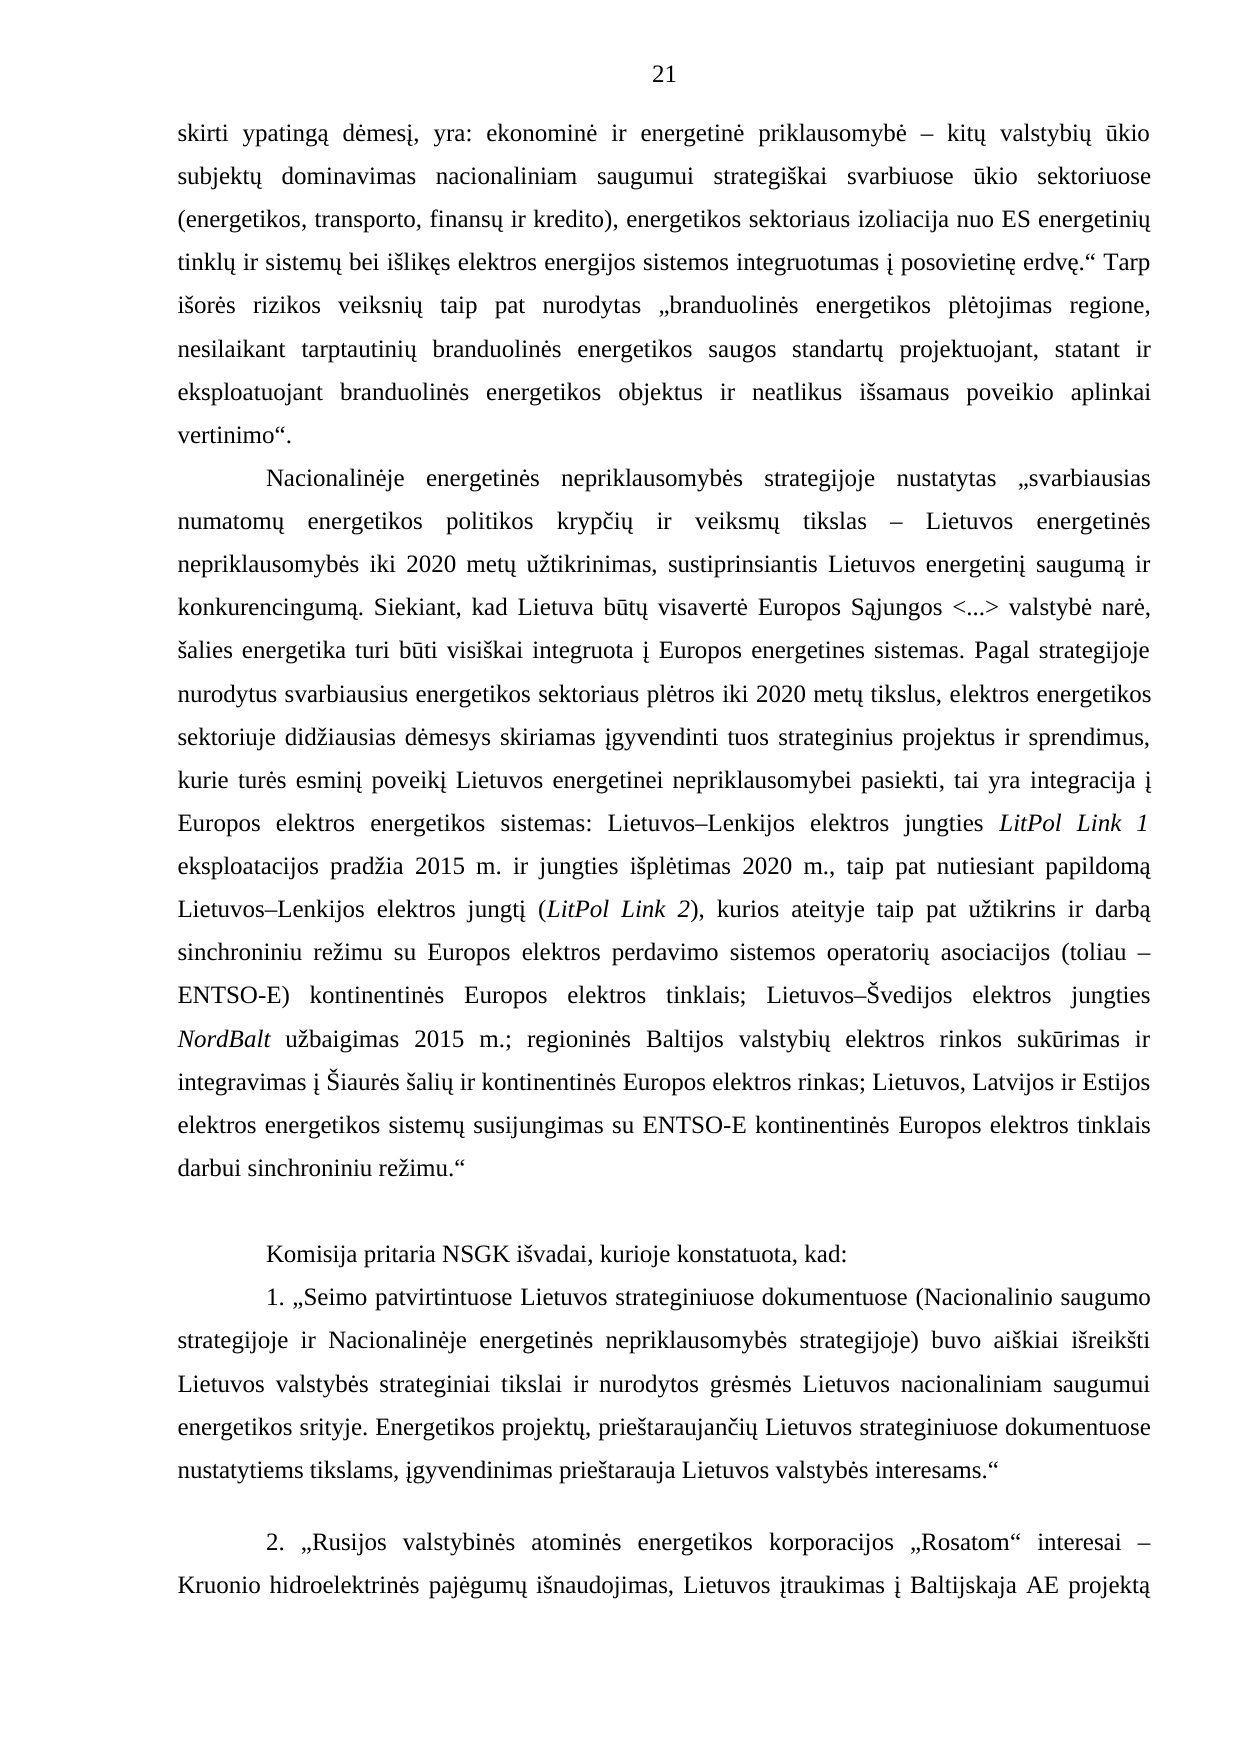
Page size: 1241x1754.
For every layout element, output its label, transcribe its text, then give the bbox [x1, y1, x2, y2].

text Komisija pritaria NSGK išvadai, kurioje konstatuota, kad: [177, 1239, 1152, 1268]
text 1. „Seimo patvirtintuose Lietuvos strateginiuose dokumentuose (Nacionalinio saugumo strategijoje ir Nacionalinėje energetinės nepriklausomybės strategijoje) buvo aiškiai išreikšti Lietuvos valstybės strateginiai tikslai ir nurodytos grėsmės Lietuvos nacionaliniam saugumui energetikos srityje. Energetikos projektų, prieštaraujančių Lietuvos strateginiuose dokumentuose nustatytiems tikslams, įgyvendinimas prieštarauja Lietuvos valstybės interesams.“ [177, 1282, 1152, 1484]
text 2. „Rusijos valstybinės atominės energetikos korporacijos „Rosatom“ interesai – Kruonio hidroelektrinės pajėgumų išnaudojimas, Lietuvos įtraukimas į Baltijskaja AE projektą [177, 1527, 1152, 1599]
text Nacionalinėje energetinės nepriklausomybės strategijoje nustatytas „svarbiausias numatomų energetikos politikos krypčių ir veiksmų tikslas – Lietuvos energetinės nepriklausomybės iki 2020 metų užtikrinimas, sustiprinsiantis Lietuvos energetinį saugumą ir konkurencingumą. Siekiant, kad Lietuva būtų visavertė Europos Sąjungos <...> valstybė narė, šalies energetika turi būti visiškai integruota į Europos energetines sistemas. Pagal strategijoje nurodytus svarbiausius energetikos sektoriaus plėtros iki 2020 metų tikslus, elektros energetikos sektoriuje didžiausias dėmesys skiriamas įgyvendinti tuos strateginius projektus ir sprendimus, kurie turės esminį poveikį Lietuvos energetinei nepriklausomybei pasiekti, tai yra integracija į Europos elektros energetikos sistemas: Lietuvos–Lenkijos elektros jungties LitPol Link 1 eksploatacijos pradžia 2015 m. ir jungties išplėtimas 2020 m., taip pat nutiesiant papildomą Lietuvos–Lenkijos elektros jungtį (LitPol Link 2), kurios ateityje taip pat užtikrins ir darbą sinchroniniu režimu su Europos elektros perdavimo sistemos operatorių asociacijos (toliau – ENTSO-E) kontinentinės Europos elektros tinklais; Lietuvos–Švedijos elektros jungties NordBalt užbaigimas 2015 m.; regioninės Baltijos valstybių elektros rinkos sukūrimas ir integravimas į Šiaurės šalių ir kontinentinės Europos elektros rinkas; Lietuvos, Latvijos ir Estijos elektros energetikos sistemų susijungimas su ENTSO-E kontinentinės Europos elektros tinklais darbui sinchroniniu režimu.“ [177, 463, 1152, 1182]
text skirti ypatingą dėmesį, yra: ekonominė ir energetinė priklausomybė – kitų valstybių ūkio subjektų dominavimas nacionaliniam saugumui strategiškai svarbiuose ūkio sektoriuose (energetikos, transporto, finansų ir kredito), energetikos sektoriaus izoliacija nuo ES energetinių tinklų ir sistemų bei išlikęs elektros energijos sistemos integruotumas į posovietinę erdvę.“ Tarp išorės rizikos veiksnių taip pat nurodytas „branduolinės energetikos plėtojimas regione, nesilaikant tarptautinių branduolinės energetikos saugos standartų projektuojant, statant ir eksploatuojant branduolinės energetikos objektus ir neatlikus išsamaus poveikio aplinkai vertinimo“. [177, 118, 1152, 449]
